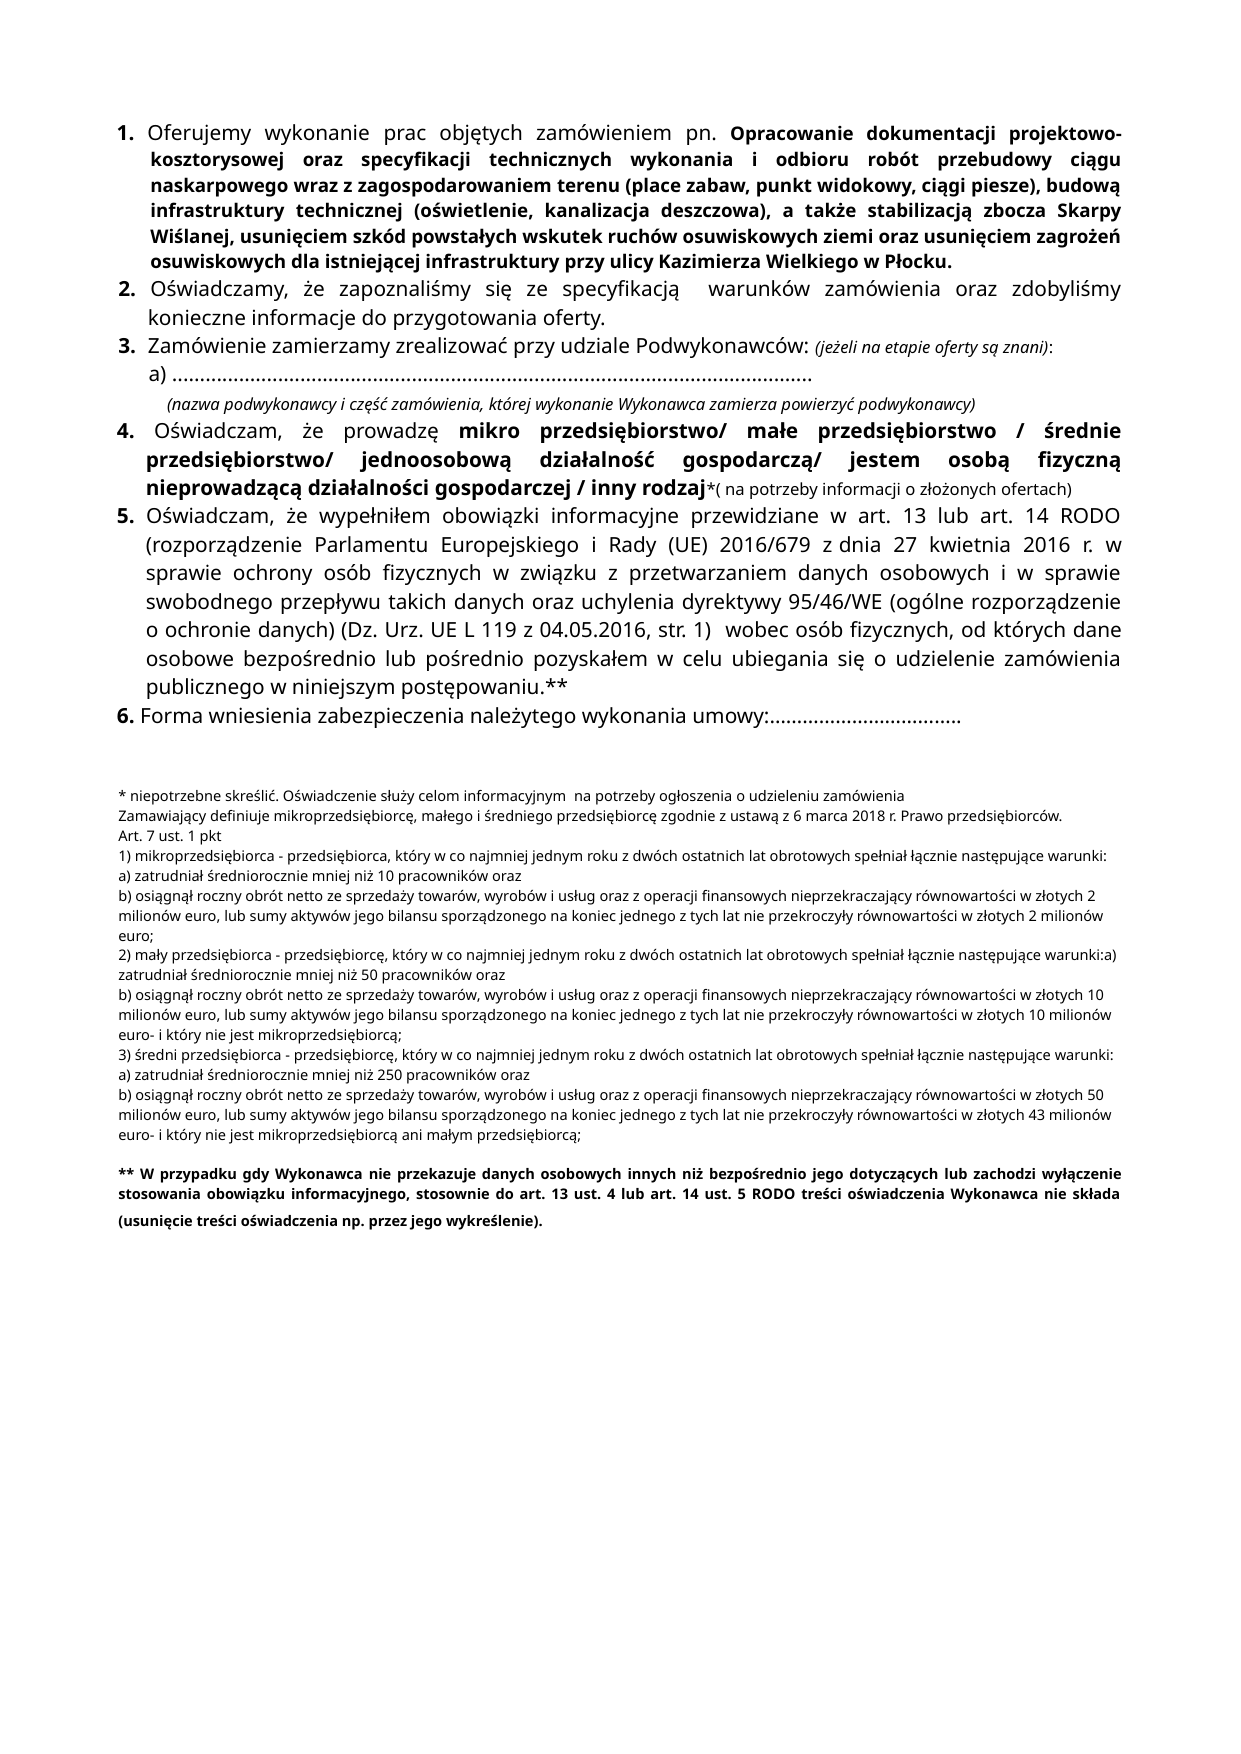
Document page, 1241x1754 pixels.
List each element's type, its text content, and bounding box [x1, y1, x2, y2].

text ** W przypadku gdy Wykonawca nie przekazuje danych osobowych innych niż bezpośrednio jego dotyczących lub zachodzi wyłączenie stosowania obowiązku informacyjnego, stosownie do art. 13 ust. 4 lub art. 14 ust. 5 RODO treści oświadczenia Wykonawca nie składa (usunięcie treści oświadczenia np. przez jego wykreślenie). [118, 1164, 1122, 1232]
text Zamawiający definiuje mikroprzedsiębiorcę, małego i średniego przedsiębiorcę zgodnie z ustawą z 6 marca 2018 r. Prawo przedsiębiorców. Art. 7 ust. 1 pkt 1) mikroprzedsiębiorca - przedsiębiorca, który w co najmniej jednym roku z dwóch ostatnich lat obrotowych spełniał łącznie następujące warunki: a) zatrudniał średniorocznie mniej niż 10 pracowników oraz b) osiągnął roczny obrót netto ze sprzedaży towarów, wyrobów i usług oraz z operacji finansowych nieprzekraczający równowartości w złotych 2 milionów euro, lub sumy aktywów jego bilansu sporządzonego na koniec jednego z tych lat nie przekroczyły równowartości w złotych 2 milionów euro; 2) mały przedsiębiorca - przedsiębiorcę, który w co najmniej jednym roku z dwóch ostatnich lat obrotowych spełniał łącznie następujące warunki:a) zatrudniał średniorocznie mniej niż 50 pracowników oraz [118, 806, 1122, 985]
text 6. Forma wniesienia zabezpieczenia należytego wykonania umowy:…………………………….. [117, 701, 1122, 729]
text 3. Zamówienie zamierzamy zrealizować przy udziale Podwykonawców: (jeżeli na etapie oferty są znani): [118, 331, 1122, 359]
text 1. Oferujemy wykonanie prac objętych zamówieniem pn. Opracowanie dokumentacji projektowo-kosztorysowej oraz specyfikacji technicznych wykonania i odbioru robót przebudowy ciągu naskarpowego wraz z zagospodarowaniem terenu (place zabaw, punkt widokowy, ciągi piesze), budową infrastruktury technicznej (oświetlenie, kanalizacja deszczowa), a także stabilizacją zbocza Skarpy Wiślanej, usunięciem szkód powstałych wskutek ruchów osuwiskowych ziemi oraz usunięciem zagrożeń osuwiskowych dla istniejącej infrastruktury przy ulicy Kazimierza Wielkiego w Płocku. [116, 118, 1122, 274]
text 2. Oświadczamy, że zapoznaliśmy się ze specyfikacją warunków zamówienia oraz zdobyliśmy konieczne informacje do przygotowania oferty. [118, 274, 1122, 331]
text a) zatrudniał średniorocznie mniej niż 250 pracowników oraz [118, 1064, 1122, 1084]
text * niepotrzebne skreślić. Oświadczenie służy celom informacyjnym na potrzeby ogłoszenia o udzieleniu zamówienia [118, 786, 1122, 806]
text 5. Oświadczam, że wypełniłem obowiązki informacyjne przewidziane w art. 13 lub art. 14 RODO (rozporządzenie Parlamentu Europejskiego i Rady (UE) 2016/679 z dnia 27 kwietnia 2016 r. w sprawie ochrony osób fizycznych w związku z przetwarzaniem danych osobowych i w sprawie swobodnego przepływu takich danych oraz uchylenia dyrektywy 95/46/WE (ogólne rozporządzenie o ochronie danych) (Dz. Urz. UE L 119 z 04.05.2016, str. 1) wobec osób fizycznych, od których dane osobowe bezpośrednio lub pośrednio pozyskałem w celu ubiegania się o udzielenie zamówienia publicznego w niniejszym postępowaniu.** [117, 502, 1122, 701]
text a) ................................................................................................................... [148, 359, 1122, 388]
text (nazwa podwykonawcy i część zamówienia, której wykonanie Wykonawca zamierza powierzyć podwykonawcy) [118, 388, 1122, 416]
text b) osiągnął roczny obrót netto ze sprzedaży towarów, wyrobów i usług oraz z operacji finansowych nieprzekraczający równowartości w złotych 10 milionów euro, lub sumy aktywów jego bilansu sporządzonego na koniec jednego z tych lat nie przekroczyły równowartości w złotych 10 milionów euro- i który nie jest mikroprzedsiębiorcą; 3) średni przedsiębiorca - przedsiębiorcę, który w co najmniej jednym roku z dwóch ostatnich lat obrotowych spełniał łącznie następujące warunki: [118, 985, 1122, 1064]
text b) osiągnął roczny obrót netto ze sprzedaży towarów, wyrobów i usług oraz z operacji finansowych nieprzekraczający równowartości w złotych 50 milionów euro, lub sumy aktywów jego bilansu sporządzonego na koniec jednego z tych lat nie przekroczyły równowartości w złotych 43 milionów euro- i który nie jest mikroprzedsiębiorcą ani małym przedsiębiorcą; [118, 1084, 1122, 1144]
text 4. Oświadczam, że prowadzę mikro przedsiębiorstwo/ małe przedsiębiorstwo / średnie przedsiębiorstwo/ jednoosobową działalność gospodarczą/ jestem osobą fizyczną nieprowadzącą działalności gospodarczej / inny rodzaj*( na potrzeby informacji o złożonych ofertach) [117, 416, 1122, 502]
